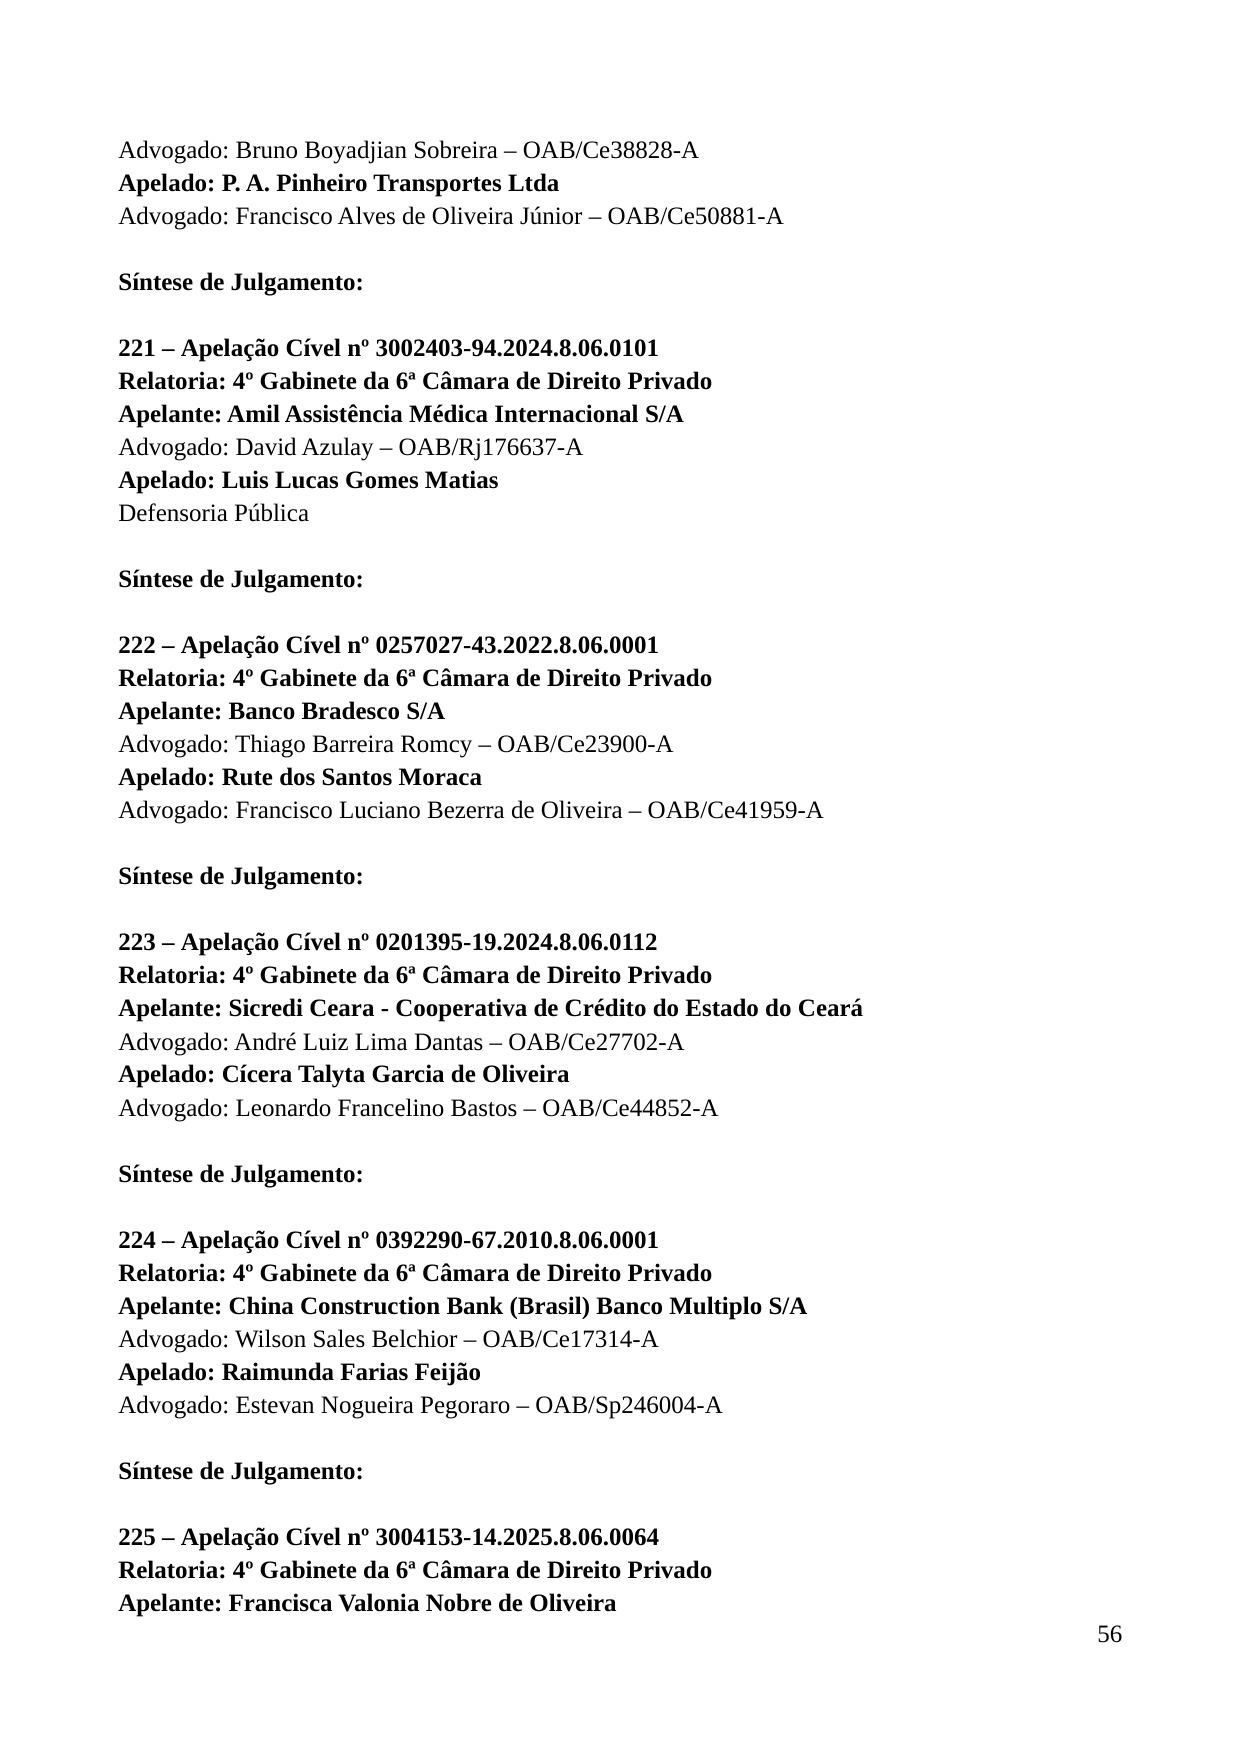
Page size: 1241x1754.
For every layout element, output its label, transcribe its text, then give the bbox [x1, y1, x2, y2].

text Síntese de Julgamento: 223 – Apelação Cível nº 0201395-19.2024.8.06.0112 Relatoria: 4º Gabinete da 6ª Câmara de Direito Privado Apelante: Sicredi Ceara - Cooperativa de Crédito do Estado do Ceará Advogado: André Luiz Lima Dantas – OAB/Ce27702-A Apelado: Cícera Talyta Garcia de Oliveira Advogado: Leonardo Francelino Bastos – OAB/Ce44852-A [118, 828, 1122, 1121]
text Advogado: Bruno Boyadjian Sobreira – OAB/Ce38828-A Apelado: P. A. Pinheiro Transportes Ltda Advogado: Francisco Alves de Oliveira Júnior – OAB/Ce50881-A [118, 135, 1122, 230]
text Defensoria Pública [118, 498, 1122, 527]
text Síntese de Julgamento: 221 – Apelação Cível nº 3002403-94.2024.8.06.0101 Relatoria: 4º Gabinete da 6ª Câmara de Direito Privado Apelante: Amil Assistência Médica Internacional S/A Advogado: David Azulay – OAB/Rj176637-A Apelado: Luis Lucas Gomes Matias [118, 234, 1122, 494]
text Síntese de Julgamento: 222 – Apelação Cível nº 0257027-43.2022.8.06.0001 Relatoria: 4º Gabinete da 6ª Câmara de Direito Privado Apelante: Banco Bradesco S/A Advogado: Thiago Barreira Romcy – OAB/Ce23900-A Apelado: Rute dos Santos Moraca Advogado: Francisco Luciano Bezerra de Oliveira – OAB/Ce41959-A [118, 531, 1122, 824]
text Síntese de Julgamento: 225 – Apelação Cível nº 3004153-14.2025.8.06.0064 Relatoria: 4º Gabinete da 6ª Câmara de Direito Privado Apelante: Francisca Valonia Nobre de Oliveira [118, 1423, 1122, 1617]
text Síntese de Julgamento: 224 – Apelação Cível nº 0392290-67.2010.8.06.0001 Relatoria: 4º Gabinete da 6ª Câmara de Direito Privado Apelante: China Construction Bank (Brasil) Banco Multiplo S/A Advogado: Wilson Sales Belchior – OAB/Ce17314-A Apelado: Raimunda Farias Feijão Advogado: Estevan Nogueira Pegoraro – OAB/Sp246004-A [118, 1126, 1122, 1418]
